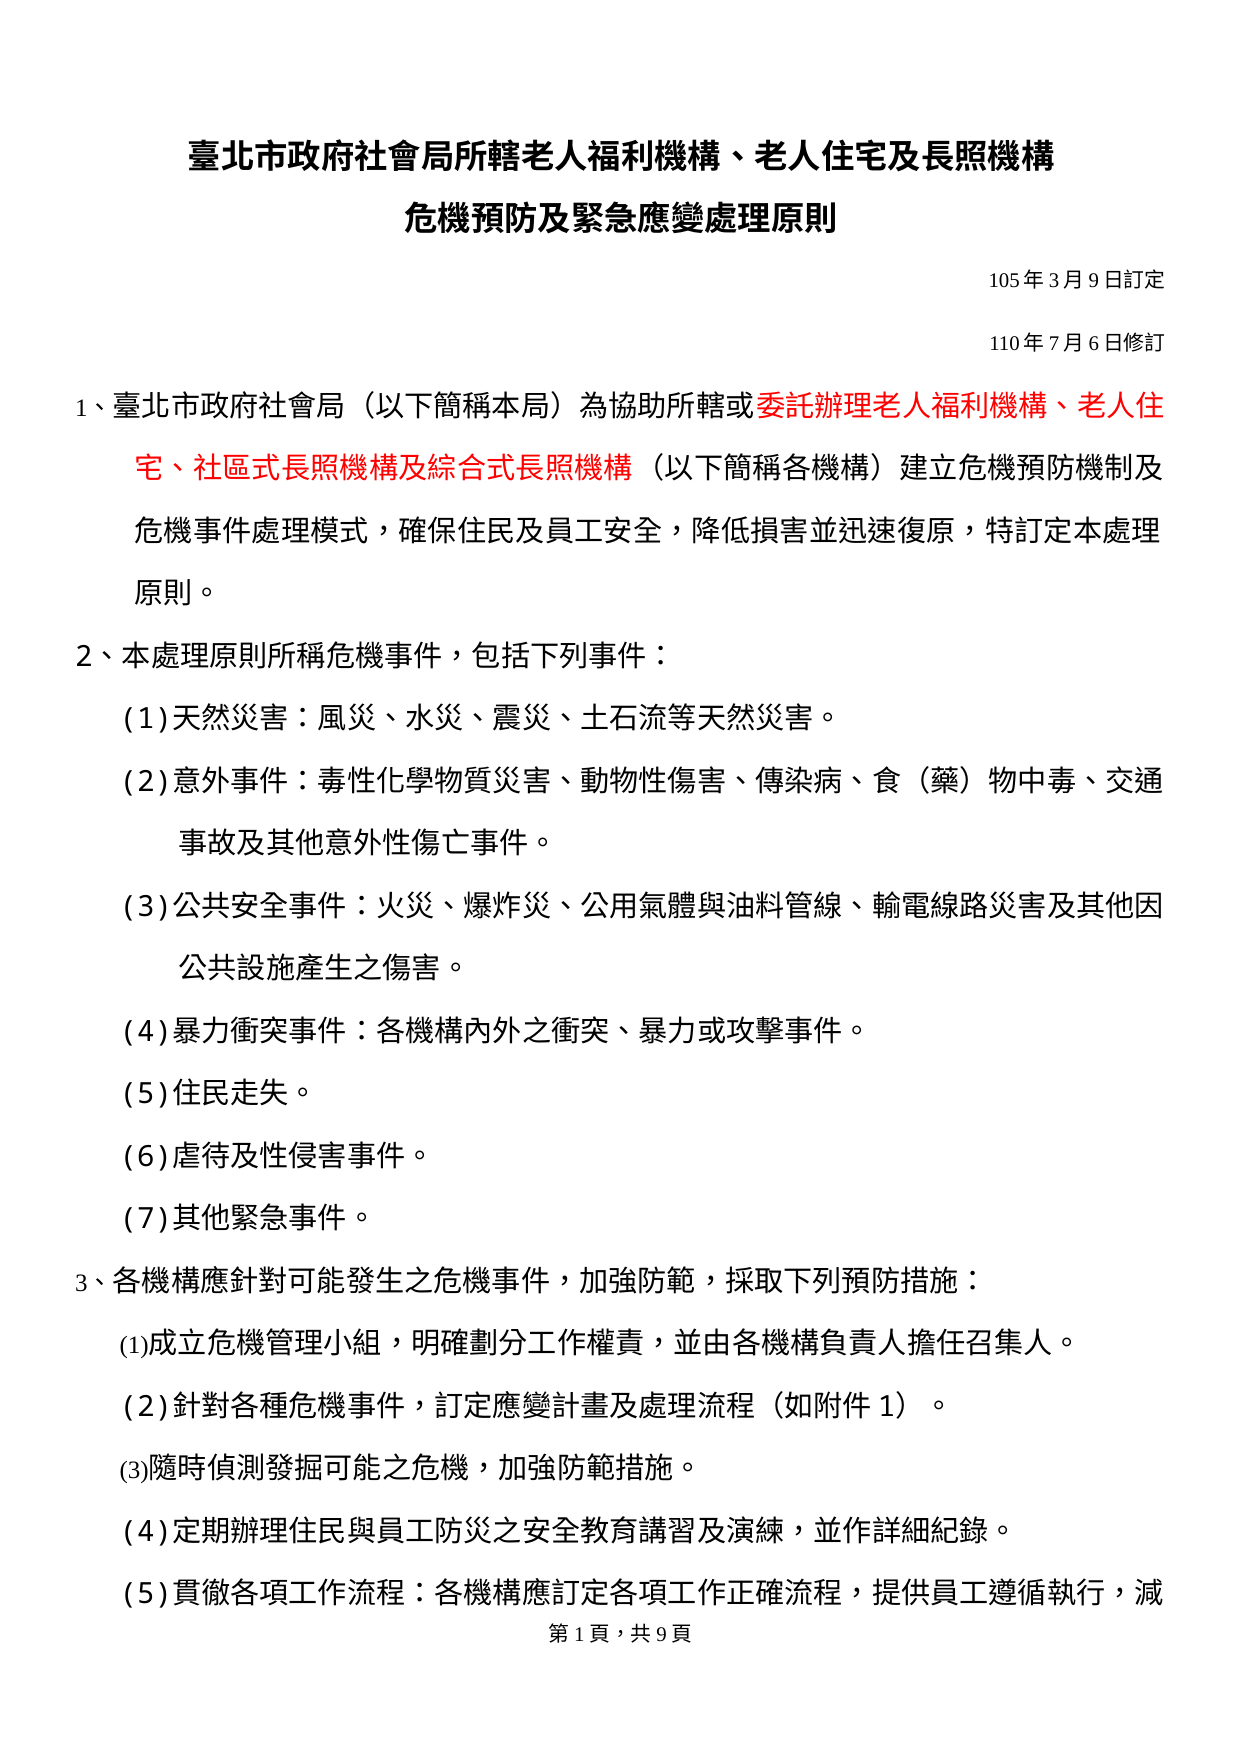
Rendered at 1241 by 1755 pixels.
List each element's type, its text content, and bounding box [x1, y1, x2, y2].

list 住民走失。 [119, 1049, 1165, 1112]
list 暴力衝突事件：各機構內外之衝突、暴力或攻擊事件。 [119, 987, 1165, 1049]
list 公共安全事件：火災、爆炸災、公用氣體與油料管線、輸電線路災害及其他因公共設施產生之傷害。 [119, 862, 1165, 987]
list 貫徹各項工作流程：各機構應訂定各項工作正確流程，提供員工遵循執行，減 [119, 1549, 1165, 1612]
list 虐待及性侵害事件。 [119, 1112, 1165, 1174]
list 意外事件：毒性化學物質災害、動物性傷害、傳染病、食（藥）物中毒、交通事故及其他意外性傷亡事件。 [119, 737, 1165, 862]
text 105年3月9日訂定 [75, 237, 1165, 299]
list 天然災害：風災、水災、震災、土石流等天然災害。 [119, 674, 1165, 737]
text 危機預防及緊急應變處理原則 [75, 174, 1167, 237]
list 其他緊急事件。 [119, 1174, 1165, 1237]
list 各機構應針對可能發生之危機事件，加強防範，採取下列預防措施： [75, 1237, 1165, 1299]
text 110年7月6日修訂 [75, 299, 1165, 362]
list 針對各種危機事件，訂定應變計畫及處理流程（如附件1）。 [119, 1362, 1165, 1424]
list 成立危機管理小組，明確劃分工作權責，並由各機構負責人擔任召集人。 [119, 1299, 1165, 1362]
list 本處理原則所稱危機事件，包括下列事件： [75, 612, 1165, 674]
list 定期辦理住民與員工防災之安全教育講習及演練，並作詳細紀錄。 [119, 1487, 1165, 1549]
text 臺北市政府社會局所轄老人福利機構、老人住宅及長照機構 [75, 112, 1167, 174]
list 隨時偵測發掘可能之危機，加強防範措施。 [119, 1424, 1165, 1487]
list 臺北市政府社會局（以下簡稱本局）為協助所轄或委託辦理老人福利機構、老人住宅、社區式長照機構及綜合式長照機構（以下簡稱各機構）建立危機預防機制及危機事件處理模式，確保住民及員工安全，降低損害並迅速復原，特訂定本處理原則。 [75, 362, 1165, 612]
